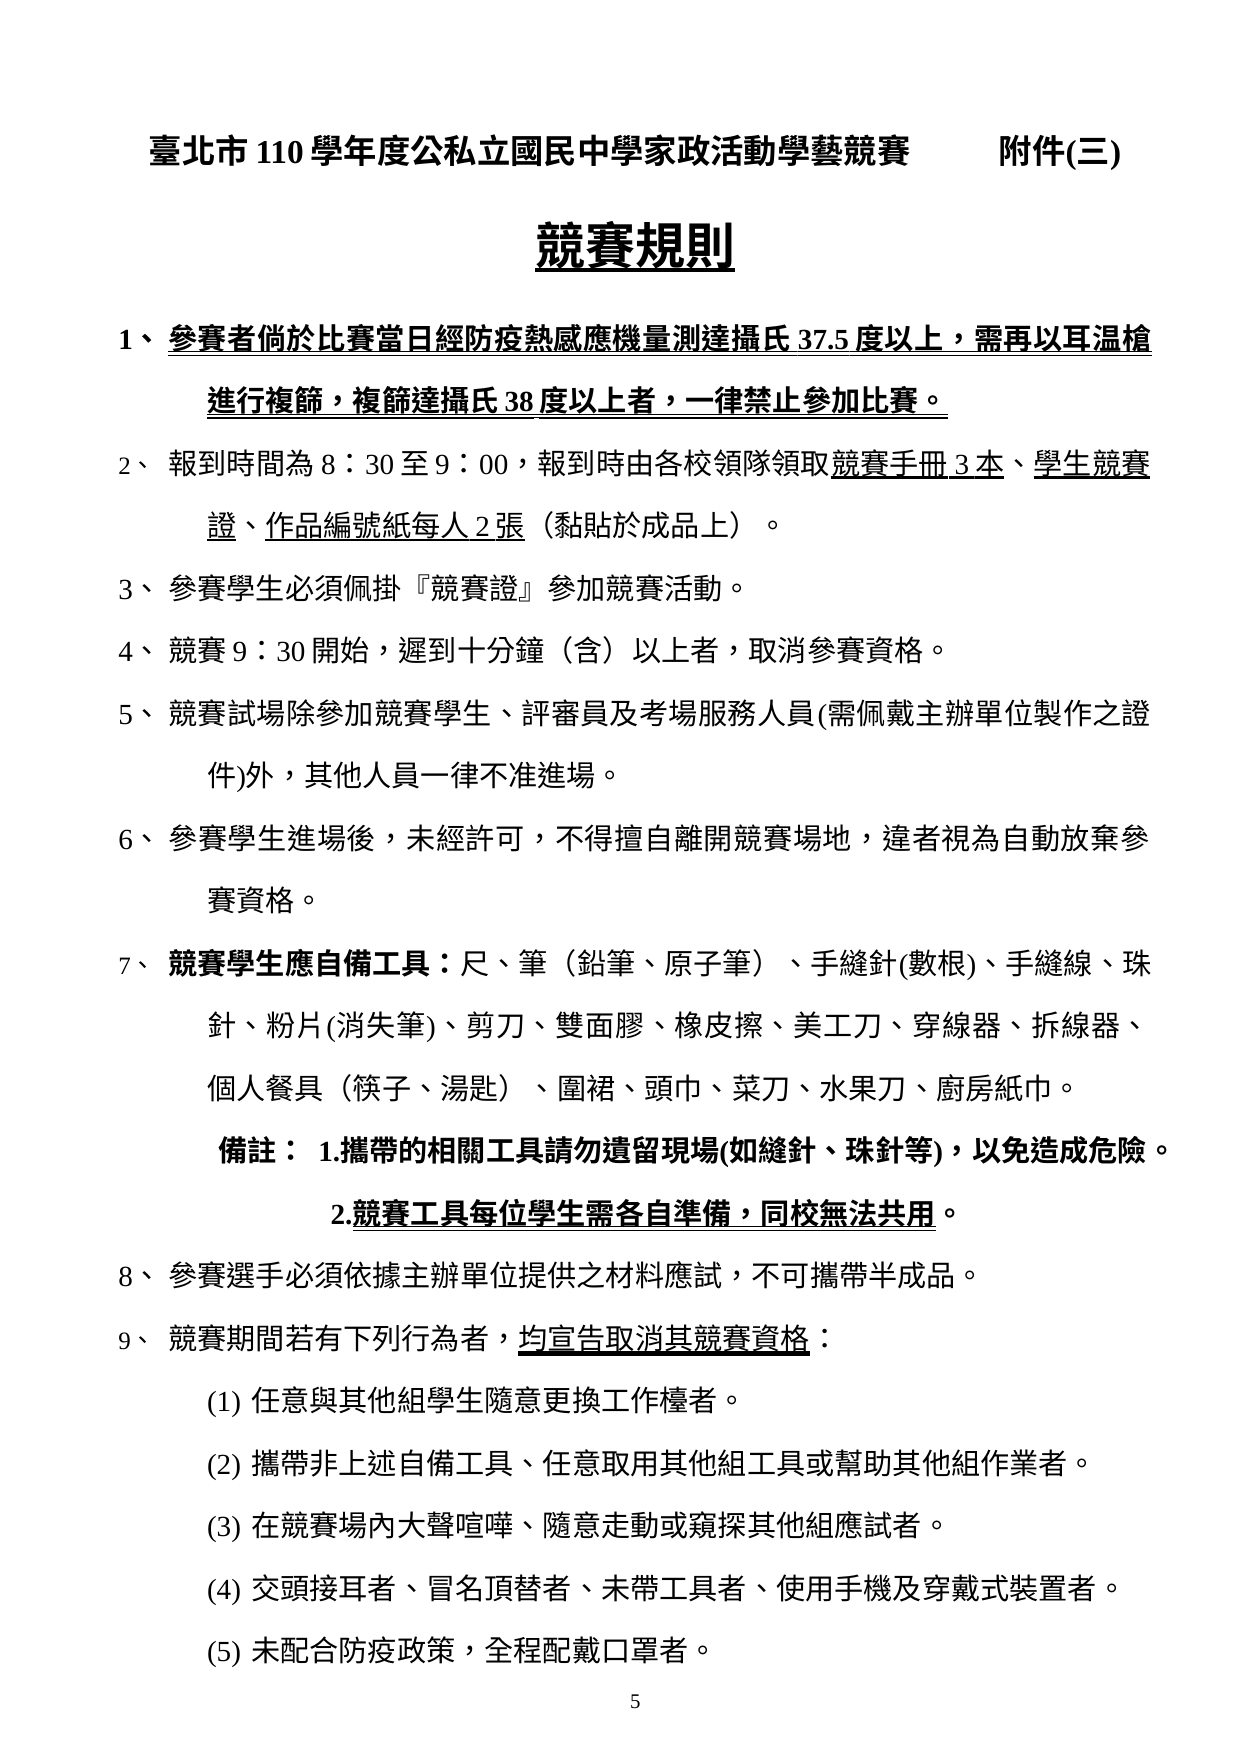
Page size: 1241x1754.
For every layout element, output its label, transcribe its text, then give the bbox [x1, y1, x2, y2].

list 參賽選手必須依據主辦單位提供之材料應試，不可攜帶半成品。 [118, 1232, 1152, 1295]
list 報到時間為8：30至9：00，報到時由各校領隊領取競賽手冊3本、學生競賽證、作品編號紙每人2張（黏貼於成品上）。 [118, 420, 1152, 545]
list 交頭接耳者、冒名頂替者、未帶工具者、使用手機及穿戴式裝置者。 [206, 1545, 1152, 1607]
list 參賽者倘於比賽當日經防疫熱感應機量測達攝氏37.5度以上，需再以耳温槍進行複篩，複篩達攝氏38度以上者，一律禁止參加比賽。 [118, 295, 1152, 420]
text 備註： 1.攜帶的相關工具請勿遺留現場(如縫針、珠針等)，以免造成危險。 [118, 1107, 1152, 1170]
text 臺北市110學年度公私立國民中學家政活動學藝競賽 附件(三) [118, 107, 1152, 170]
list 參賽學生進場後，未經許可，不得擅自離開競賽場地，違者視為自動放棄參賽資格。 [118, 795, 1152, 920]
list 在競賽場內大聲喧嘩、隨意走動或窺探其他組應試者。 [206, 1482, 1152, 1545]
list 競賽試場除參加競賽學生、評審員及考場服務人員(需佩戴主辦單位製作之證件)外，其他人員一律不准進場。 [118, 670, 1152, 795]
list 競賽學生應自備工具：尺、筆（鉛筆、原子筆）、手縫針(數根)、手縫線、珠針、粉片(消失筆)、剪刀、雙面膠、橡皮擦、美工刀、穿線器、拆線器、個人餐具（筷子、湯匙）、圍裙、頭巾、菜刀、水果刀、廚房紙巾。 [118, 920, 1152, 1107]
text 2.競賽工具每位學生需各自準備，同校無法共用。 [280, 1170, 1152, 1232]
list 攜帶非上述自備工具、任意取用其他組工具或幫助其他組作業者。 [206, 1420, 1152, 1482]
list 競賽期間若有下列行為者，均宣告取消其競賽資格： [118, 1295, 1152, 1357]
list 未配合防疫政策，全程配戴口罩者。 [206, 1607, 1152, 1670]
list 競賽9：30開始，遲到十分鐘（含）以上者，取消參賽資格。 [118, 607, 1152, 670]
list 任意與其他組學生隨意更換工作檯者。 [206, 1357, 1152, 1420]
text 競賽規則 [118, 170, 1152, 295]
list 參賽學生必須佩掛『競賽證』參加競賽活動。 [118, 545, 1152, 607]
